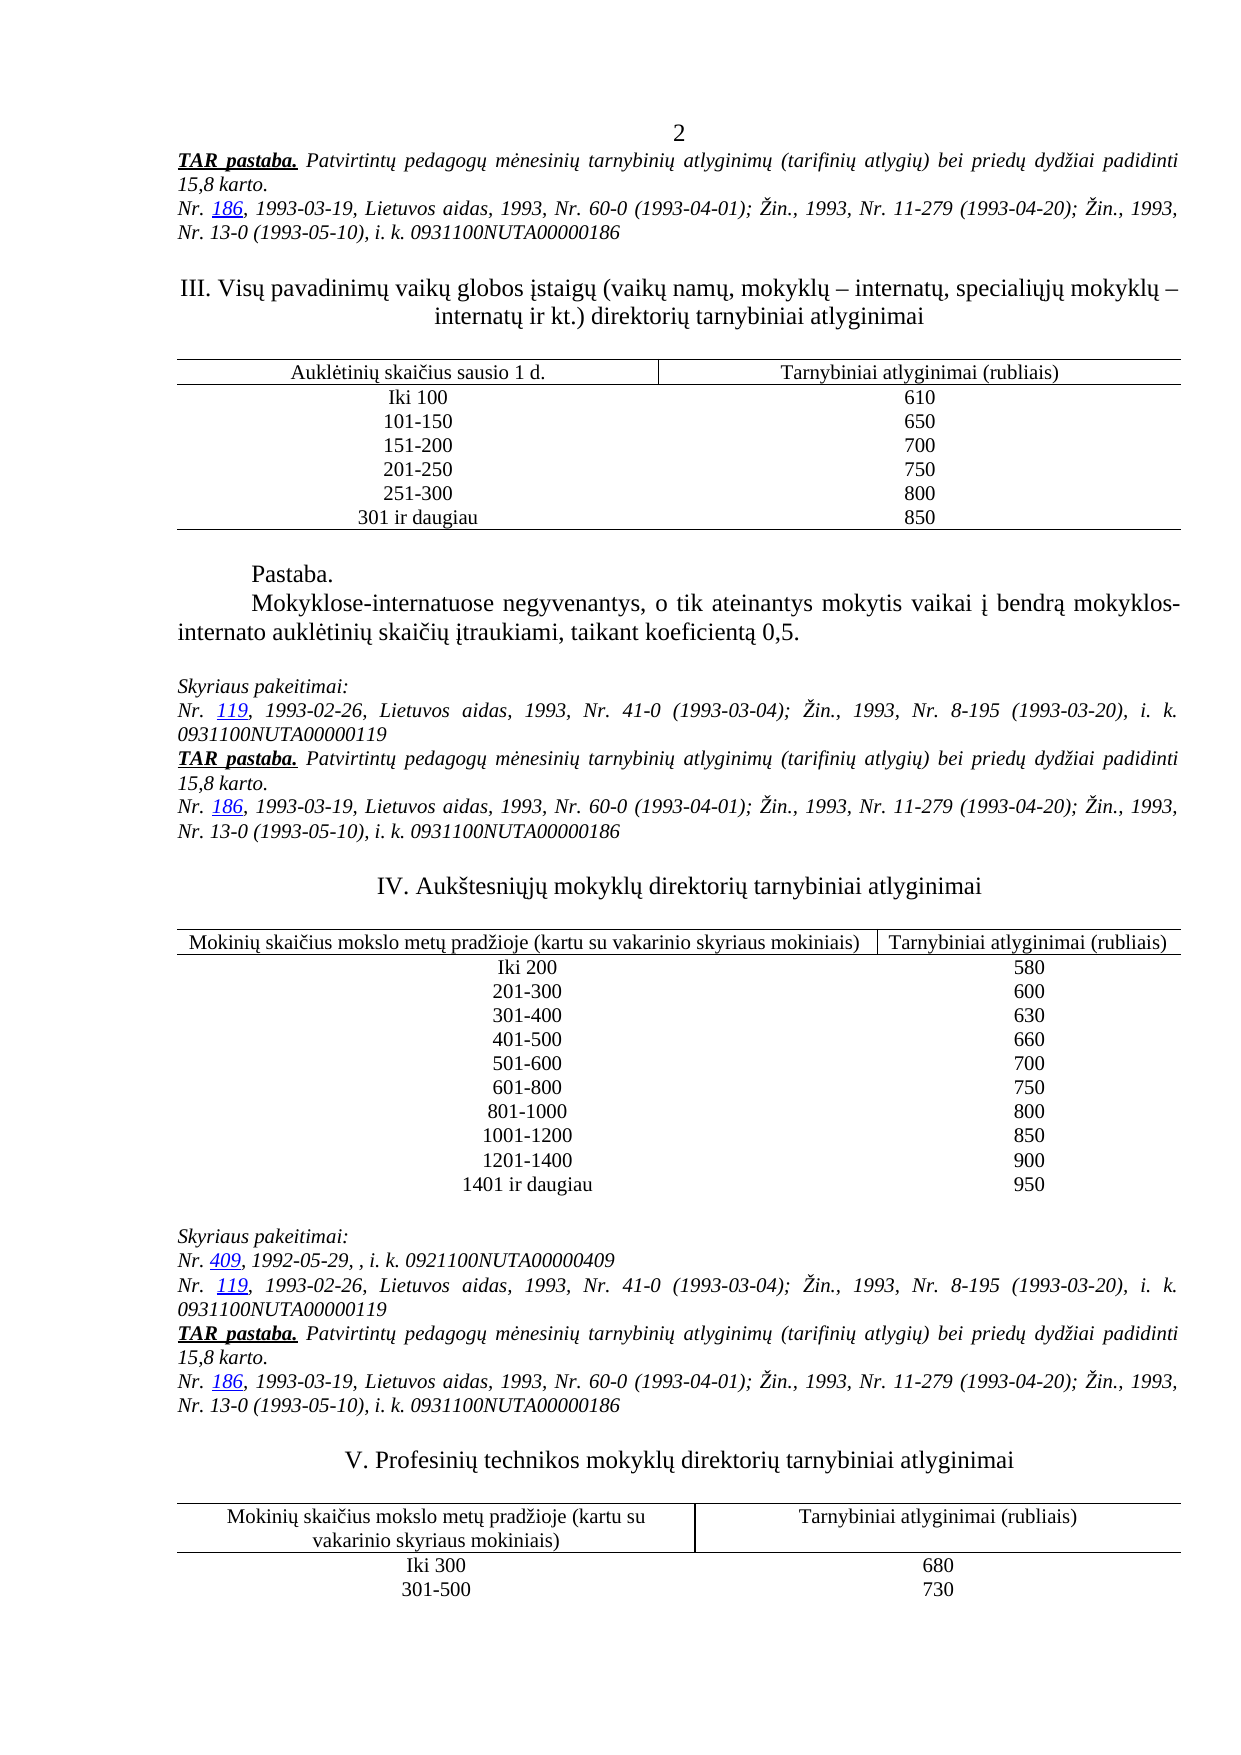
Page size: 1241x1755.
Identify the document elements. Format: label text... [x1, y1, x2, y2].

table_header Tarnybiniai atlyginimai (rubliais) [659, 360, 1181, 384]
text Nr. 119, 1993-02-26, Lietuvos aidas, 1993, Nr. 41-0 (1993-03-04); Žin., 1993, Nr. 8-195 (1993-03-20), i. k. 0931100NUTA00000119 [177, 1272, 1181, 1321]
table_cell 201-300 [177, 979, 877, 1003]
text Skyriaus pakeitimai: [177, 1224, 1181, 1248]
table_cell 1001-1200 [177, 1124, 877, 1147]
text Mokyklose-internatuose negyvenantys, o tik ateinantys mokytis vaikai į bendrą mokyklos-internato auklėtinių skaičių įtraukiami, taikant koeficientą 0,5. [177, 588, 1181, 645]
table_cell 301 ir daugiau [177, 505, 658, 529]
text TAR pastaba. Patvirtintų pedagogų mėnesinių tarnybinių atlyginimų (tarifinių atlygių) bei priedų dydžiai padidinti 15,8 karto. [177, 148, 1181, 196]
table_cell 601-800 [177, 1075, 877, 1099]
table_cell 401-500 [177, 1027, 877, 1051]
table_cell 801-1000 [177, 1099, 877, 1123]
table_cell 800 [877, 1099, 1181, 1123]
table_cell 680 [695, 1553, 1181, 1577]
table_cell Iki 300 [177, 1553, 695, 1577]
table_cell 1201-1400 [177, 1148, 877, 1172]
table_cell 950 [877, 1172, 1181, 1196]
table_cell 850 [877, 1124, 1181, 1147]
table_cell 101-150 [177, 409, 658, 433]
text Pastaba. [177, 559, 1181, 588]
table_cell 700 [877, 1051, 1181, 1075]
table_cell 650 [659, 409, 1181, 433]
table_cell Iki 200 [177, 955, 877, 979]
table_cell 151-200 [177, 433, 658, 457]
text Nr. 186, 1993-03-19, Lietuvos aidas, 1993, Nr. 60-0 (1993-04-01); Žin., 1993, Nr. 11-279 (1993-04-20); Žin., 1993, Nr. 13-0 (1993-05-10), i. k. 0931100NUTA00000186 [177, 794, 1181, 843]
table_header Tarnybiniai atlyginimai (rubliais) [696, 1504, 1181, 1552]
table_cell 301-500 [177, 1578, 695, 1601]
table_cell 301-400 [177, 1003, 877, 1027]
text TAR pastaba. Patvirtintų pedagogų mėnesinių tarnybinių atlyginimų (tarifinių atlygių) bei priedų dydžiai padidinti 15,8 karto. [177, 1321, 1181, 1369]
text III. Visų pavadinimų vaikų globos įstaigų (vaikų namų, mokyklų – internatų, specialiųjų mokyklų – internatų ir kt.) direktorių tarnybiniai atlyginimai [177, 273, 1181, 330]
table_cell 900 [877, 1148, 1181, 1172]
table_cell 630 [877, 1003, 1181, 1027]
table_cell 750 [659, 457, 1181, 481]
table_cell 730 [695, 1578, 1181, 1601]
table_cell Iki 100 [177, 385, 658, 409]
table_cell 660 [877, 1027, 1181, 1051]
table_cell 850 [659, 505, 1181, 529]
text IV. Aukštesniųjų mokyklų direktorių tarnybiniai atlyginimai [177, 871, 1181, 900]
table_cell 610 [659, 385, 1181, 409]
table_cell 600 [877, 979, 1181, 1003]
table_cell 501-600 [177, 1051, 877, 1075]
table_header Mokinių skaičius mokslo metų pradžioje (kartu su vakarinio skyriaus mokiniais) [177, 1504, 694, 1552]
text V. Profesinių technikos mokyklų direktorių tarnybiniai atlyginimai [177, 1446, 1181, 1474]
table_header Auklėtinių skaičius sausio 1 d. [177, 360, 658, 384]
text Nr. 186, 1993-03-19, Lietuvos aidas, 1993, Nr. 60-0 (1993-04-01); Žin., 1993, Nr. 11-279 (1993-04-20); Žin., 1993, Nr. 13-0 (1993-05-10), i. k. 0931100NUTA00000186 [177, 196, 1181, 244]
text Skyriaus pakeitimai: [177, 674, 1181, 698]
table_cell 700 [659, 433, 1181, 457]
text TAR pastaba. Patvirtintų pedagogų mėnesinių tarnybinių atlyginimų (tarifinių atlygių) bei priedų dydžiai padidinti 15,8 karto. [177, 746, 1181, 794]
table_cell 201-250 [177, 457, 658, 481]
table_header Mokinių skaičius mokslo metų pradžioje (kartu su vakarinio skyriaus mokiniais) [177, 930, 877, 954]
text Nr. 119, 1993-02-26, Lietuvos aidas, 1993, Nr. 41-0 (1993-03-04); Žin., 1993, Nr. 8-195 (1993-03-20), i. k. 0931100NUTA00000119 [177, 698, 1181, 746]
table_cell 800 [659, 481, 1181, 505]
table_cell 1401 ir daugiau [177, 1172, 877, 1196]
table_header Tarnybiniai atlyginimai (rubliais) [878, 930, 1181, 954]
table_cell 251-300 [177, 481, 658, 505]
table_cell 750 [877, 1075, 1181, 1099]
text Nr. 186, 1993-03-19, Lietuvos aidas, 1993, Nr. 60-0 (1993-04-01); Žin., 1993, Nr. 11-279 (1993-04-20); Žin., 1993, Nr. 13-0 (1993-05-10), i. k. 0931100NUTA00000186 [177, 1369, 1181, 1417]
table_cell 580 [877, 955, 1181, 979]
text Nr. 409, 1992-05-29, , i. k. 0921100NUTA00000409 [177, 1248, 1181, 1272]
